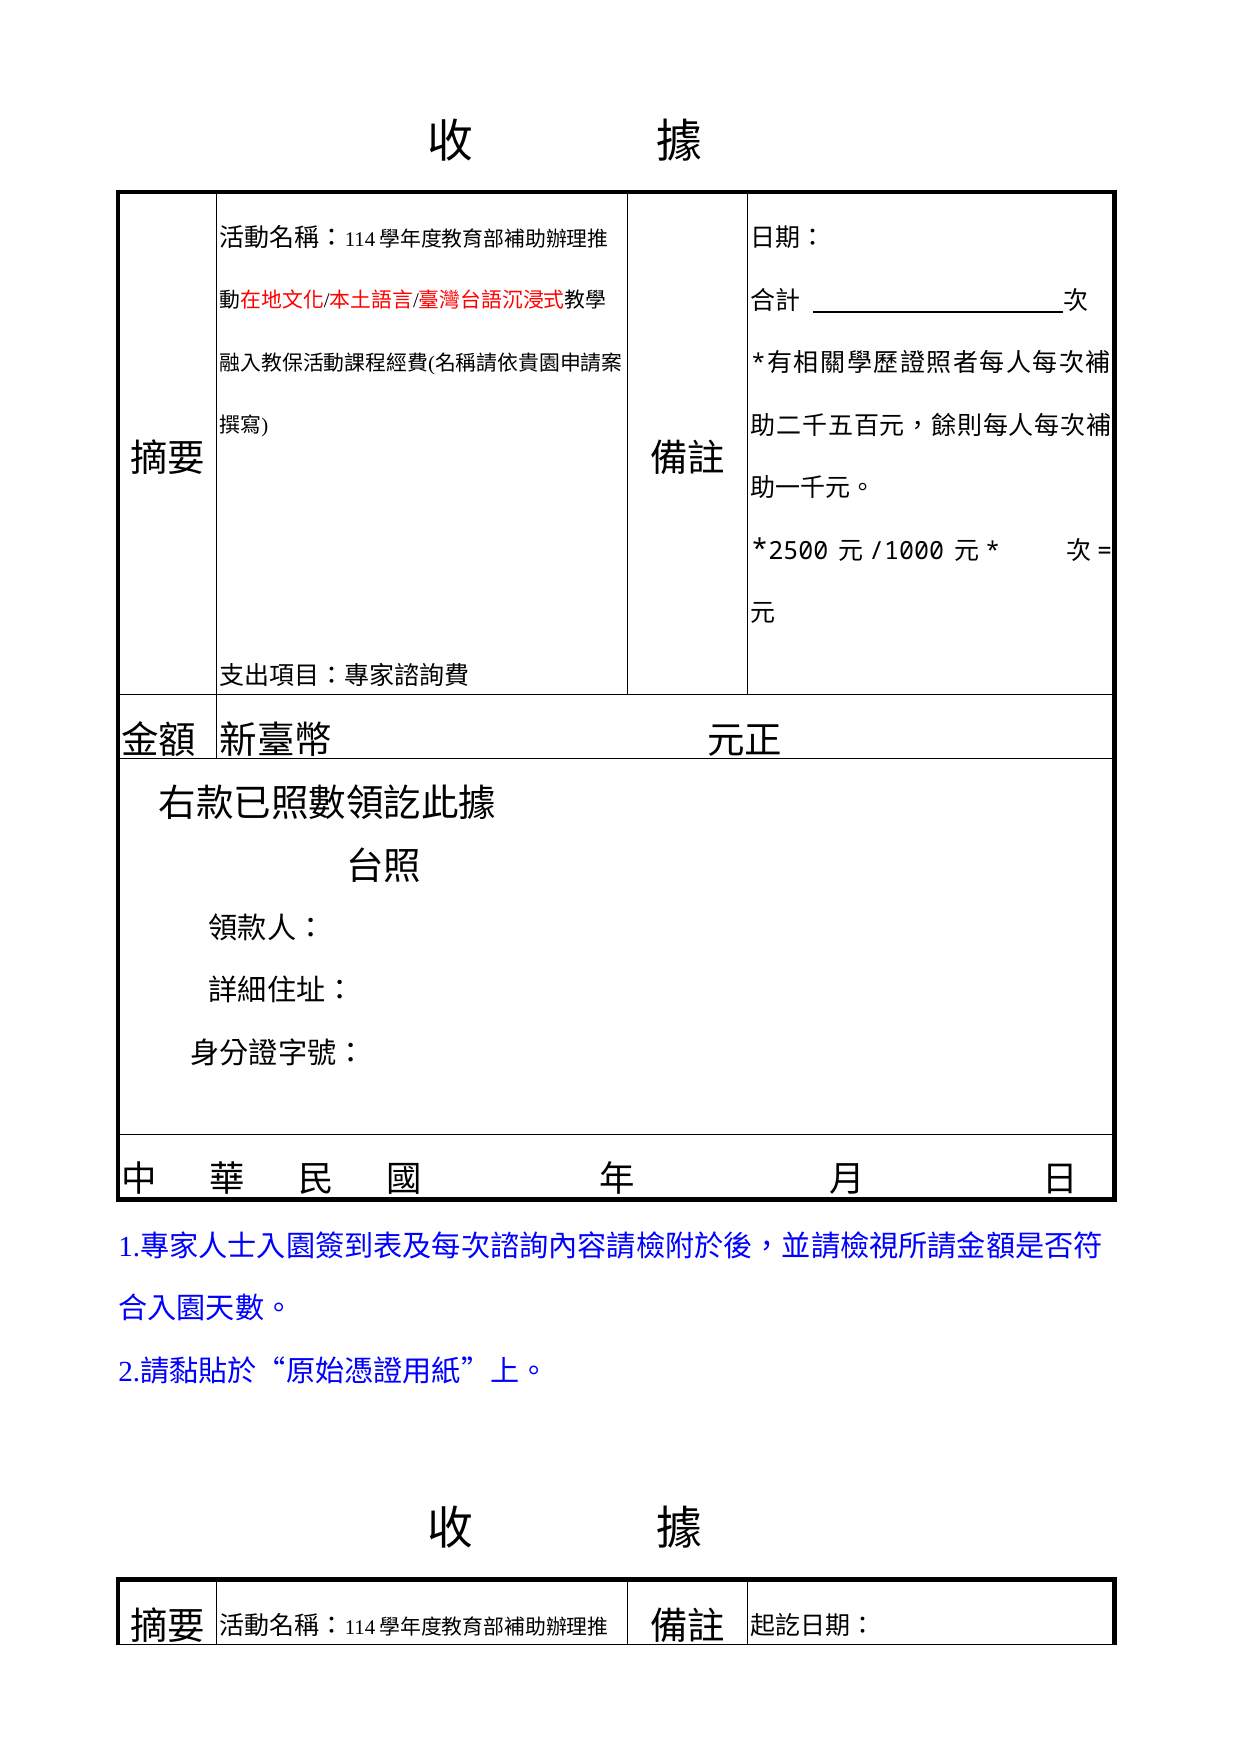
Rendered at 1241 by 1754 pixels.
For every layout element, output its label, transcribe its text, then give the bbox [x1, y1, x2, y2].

text 2.請黏貼於“原始憑證用紙”上。 [118, 1327, 1122, 1389]
table_header 活動名稱：114學年度教育部補助辦理推 [217, 1582, 627, 1644]
text 收 據 [118, 64, 1122, 189]
text 1.專家人士入園簽到表及每次諮詢內容請檢附於後，並請檢視所請金額是否符合入園天數。 [118, 1202, 1122, 1327]
table_header 備註 [628, 1582, 747, 1644]
table_cell 金額 [120, 695, 216, 758]
table_header 摘要 [120, 1582, 216, 1644]
table_header 摘要 [120, 194, 216, 694]
table_cell 新臺幣 元正 [217, 695, 1112, 758]
table_header 活動名稱：114學年度教育部補助辦理推動在地文化/本土語言/臺灣台語沉浸式教學融入教保活動課程經費(名稱請依貴園申請案撰寫) 支出項目：專家諮詢費 [217, 194, 627, 694]
table_cell 右款已照數領訖此據 台照 領款人： 詳細住址： 身分證字號： [120, 759, 1112, 1134]
table_header 起訖日期： [748, 1582, 1112, 1644]
table_header 備註 [628, 194, 747, 694]
table_header 日期： 合計 次 *有相關學歷證照者每人每次補助二千五百元，餘則每人每次補助一千元。 *2500元/1000元* 次= 元 [748, 194, 1112, 694]
text 收 據 [118, 1452, 1122, 1577]
table_cell 中 華 民 國 年 月 日 [120, 1135, 1112, 1197]
